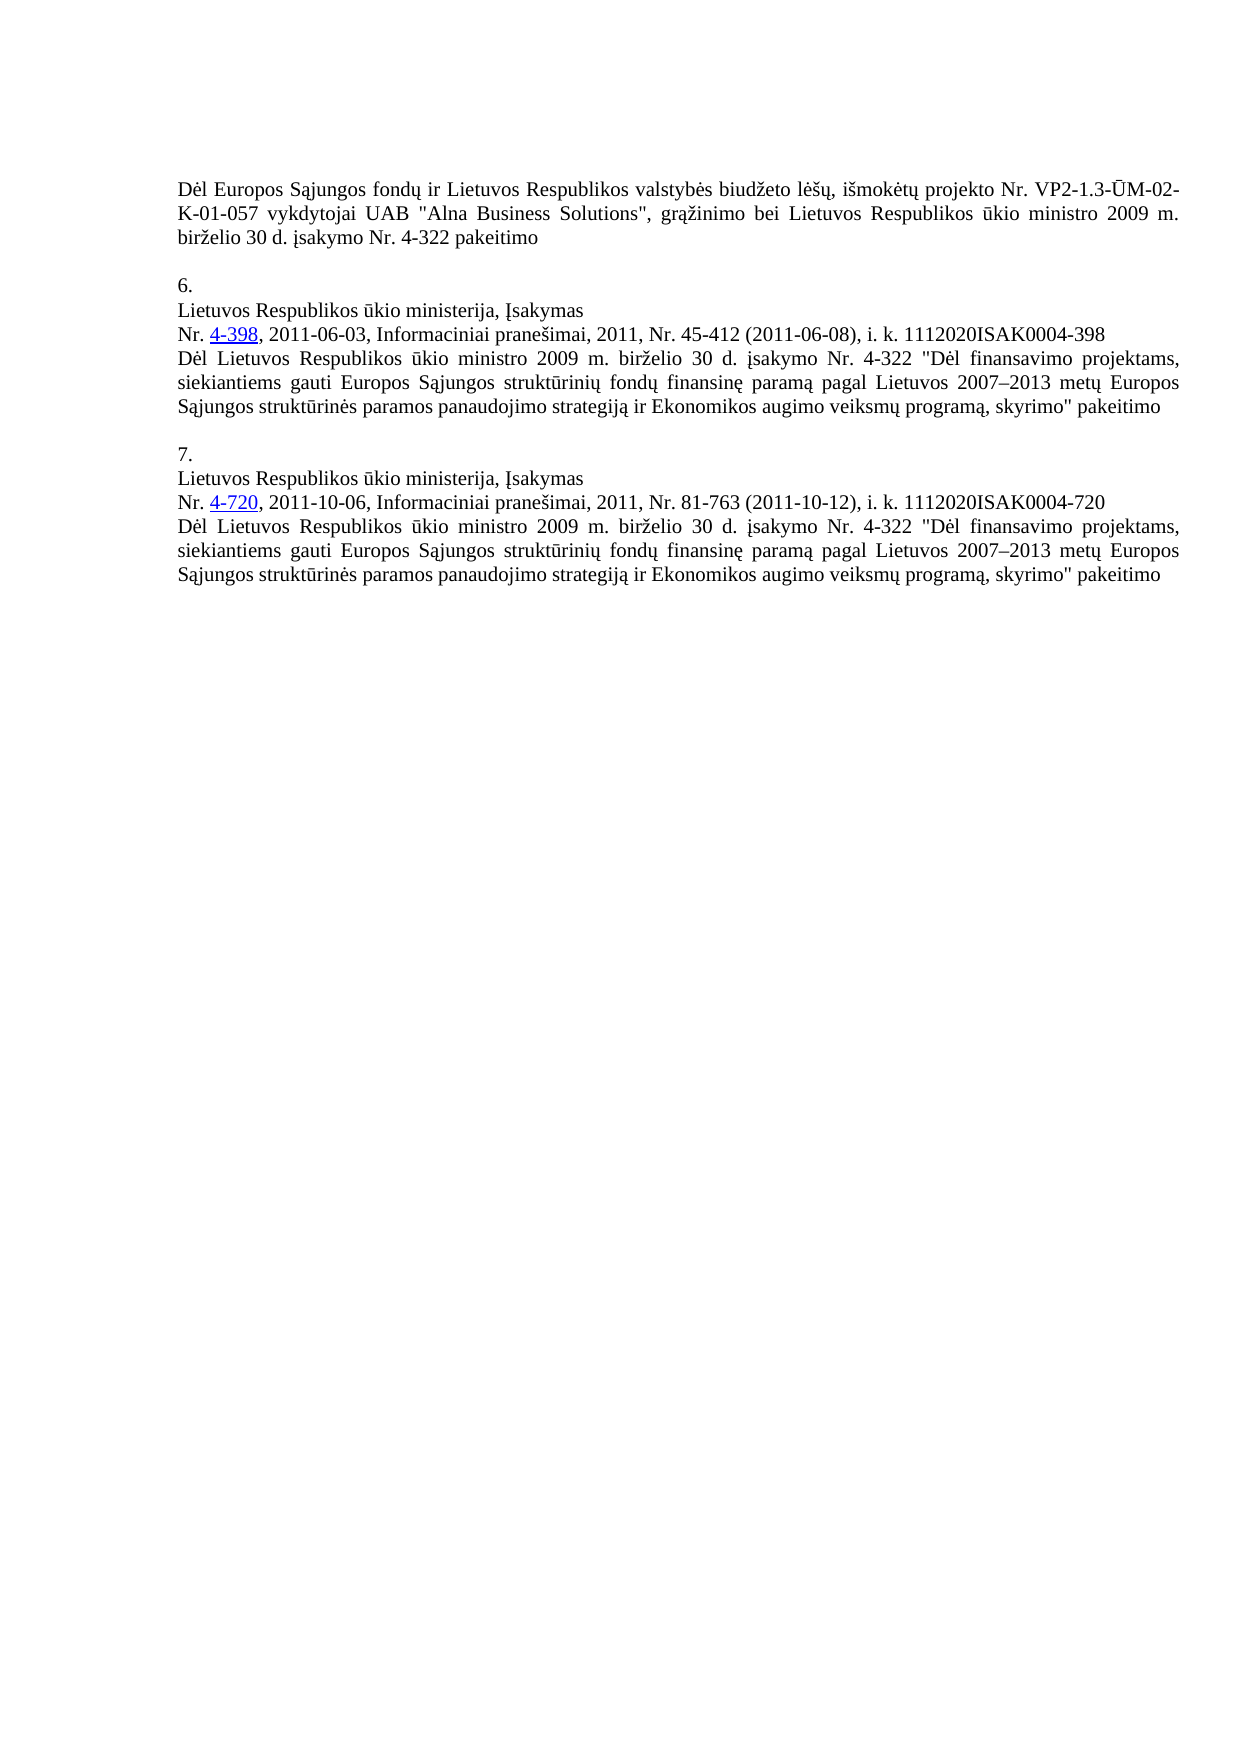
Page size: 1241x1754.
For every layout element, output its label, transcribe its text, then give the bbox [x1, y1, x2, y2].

text Nr. 4-398, 2011-06-03, Informaciniai pranešimai, 2011, Nr. 45-412 (2011-06-08), i. k. 1112020ISAK0004-398 [177, 322, 1181, 346]
text 7. [177, 442, 1181, 466]
text 6. [177, 273, 1181, 297]
text Lietuvos Respublikos ūkio ministerija, Įsakymas [177, 466, 1181, 490]
text Dėl Lietuvos Respublikos ūkio ministro 2009 m. birželio 30 d. įsakymo Nr. 4-322 "Dėl finansavimo projektams, siekiantiems gauti Europos Sąjungos struktūrinių fondų finansinę paramą pagal Lietuvos 2007–2013 metų Europos Sąjungos struktūrinės paramos panaudojimo strategiją ir Ekonomikos augimo veiksmų programą, skyrimo" pakeitimo [177, 514, 1181, 586]
text Dėl Lietuvos Respublikos ūkio ministro 2009 m. birželio 30 d. įsakymo Nr. 4-322 "Dėl finansavimo projektams, siekiantiems gauti Europos Sąjungos struktūrinių fondų finansinę paramą pagal Lietuvos 2007–2013 metų Europos Sąjungos struktūrinės paramos panaudojimo strategiją ir Ekonomikos augimo veiksmų programą, skyrimo" pakeitimo [177, 346, 1181, 418]
text Lietuvos Respublikos ūkio ministerija, Įsakymas [177, 297, 1181, 322]
text Nr. 4-720, 2011-10-06, Informaciniai pranešimai, 2011, Nr. 81-763 (2011-10-12), i. k. 1112020ISAK0004-720 [177, 490, 1181, 514]
text Dėl Europos Sąjungos fondų ir Lietuvos Respublikos valstybės biudžeto lėšų, išmokėtų projekto Nr. VP2-1.3-ŪM-02-K-01-057 vykdytojai UAB "Alna Business Solutions", grąžinimo bei Lietuvos Respublikos ūkio ministro 2009 m. birželio 30 d. įsakymo Nr. 4-322 pakeitimo [177, 177, 1181, 249]
